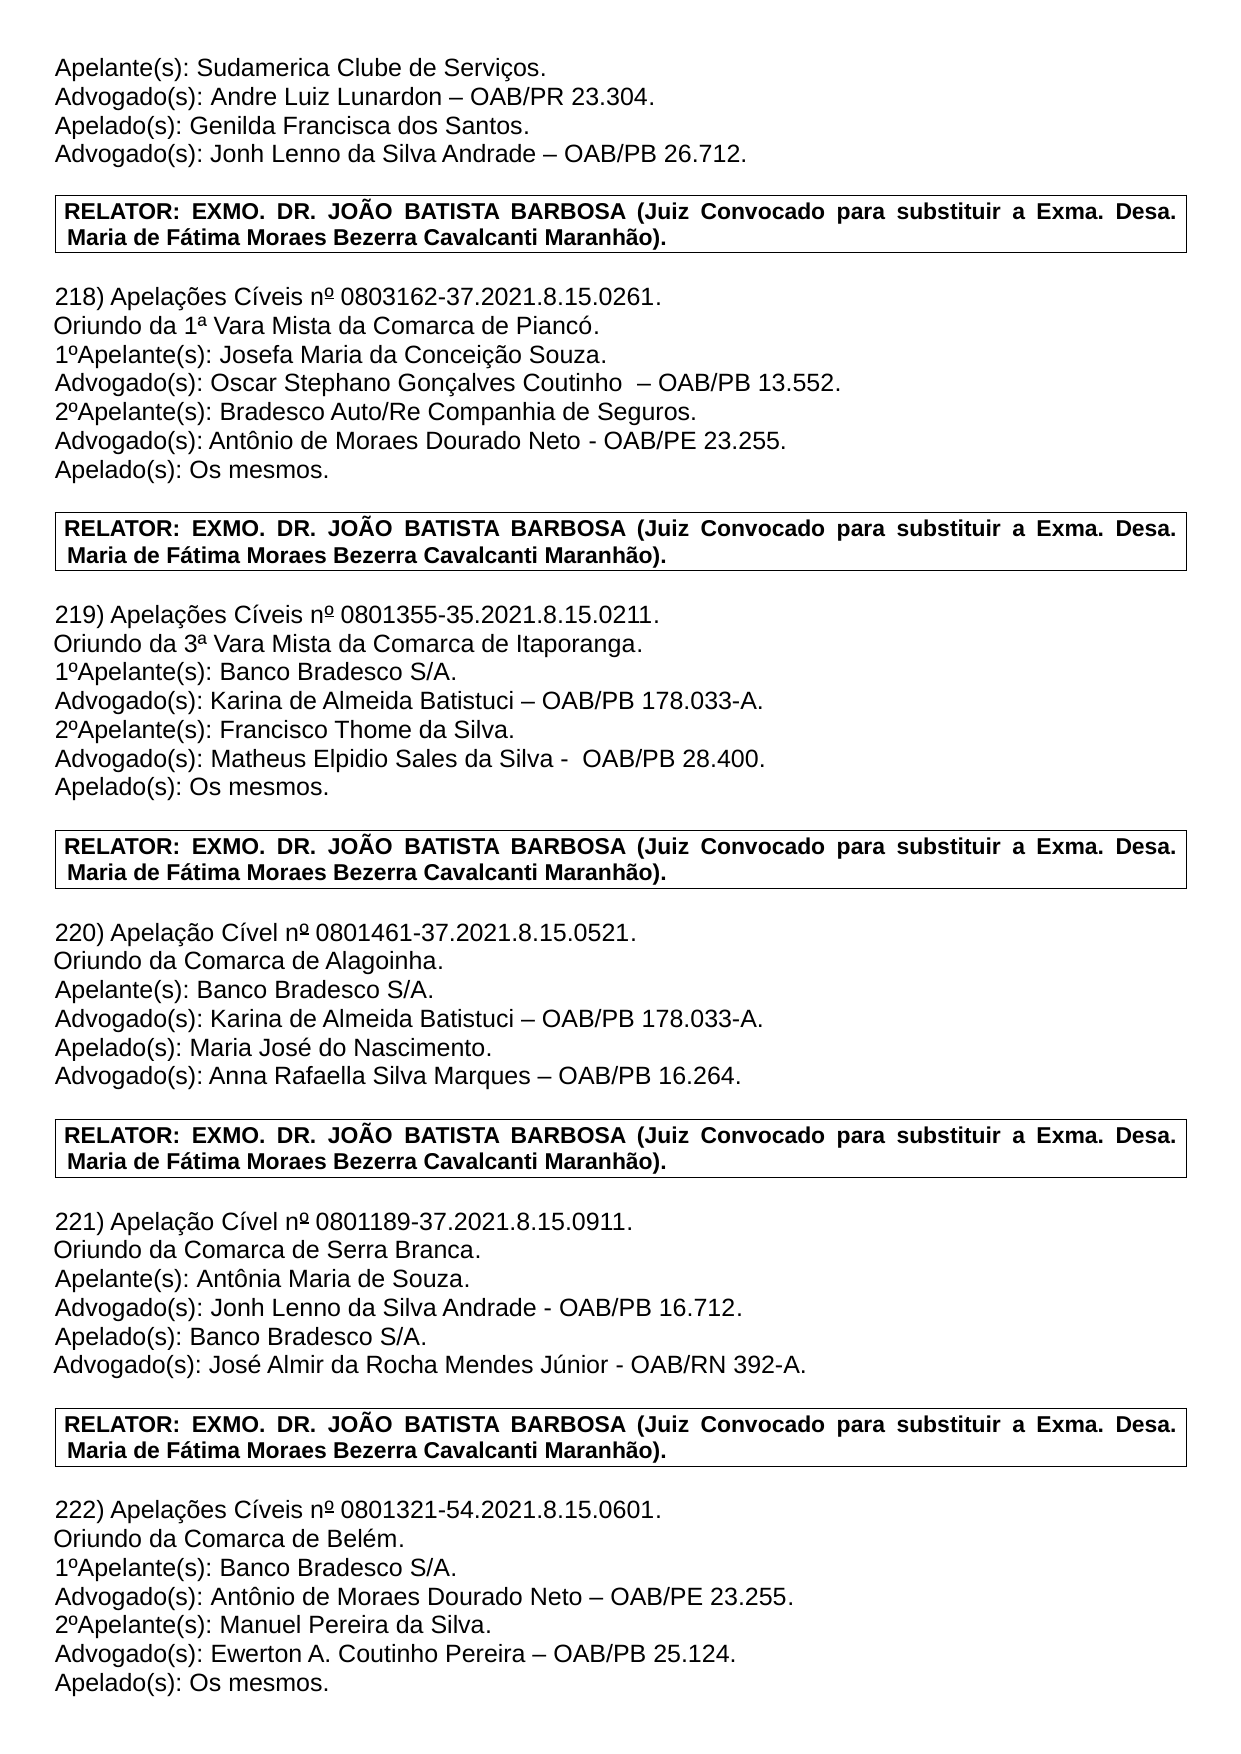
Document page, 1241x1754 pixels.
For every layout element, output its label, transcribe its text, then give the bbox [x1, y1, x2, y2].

text 2ºApelante(s): Bradesco Auto/Re Companhia de Seguros. [54, 397, 1187, 426]
text Apelado(s): Genilda Francisca dos Santos. [54, 111, 1187, 139]
text Advogado(s): Antônio de Moraes Dourado Neto – OAB/PE 23.255. [54, 1582, 1187, 1611]
text Apelado(s): Os mesmos. [54, 772, 1187, 801]
text Advogado(s): Andre Luiz Lunardon – OAB/PR 23.304. [54, 82, 1187, 111]
text RELATOR: EXMO. DR. JOÃO BATISTA BARBOSA (Juiz Convocado para substituir a Exma. Desa. Maria de Fátima Moraes Bezerra Cavalcanti Maranhão). [56, 196, 1186, 252]
text 218) Apelações Cíveis nº 0803162-37.2021.8.15.0261. [54, 282, 1187, 311]
text 1ºApelante(s): Banco Bradesco S/A. [54, 657, 1187, 686]
text Oriundo da 1ª Vara Mista da Comarca de Piancó. [53, 311, 1187, 340]
text 1ºApelante(s): Josefa Maria da Conceição Souza. [54, 340, 1187, 368]
text 219) Apelações Cíveis nº 0801355-35.2021.8.15.0211. [54, 600, 1187, 629]
text Oriundo da Comarca de Alagoinha. [53, 946, 1187, 975]
text Apelado(s): Os mesmos. [54, 1668, 1187, 1697]
text Advogado(s): Oscar Stephano Gonçalves Coutinho – OAB/PB 13.552. [54, 368, 1187, 397]
text Advogado(s): Anna Rafaella Silva Marques – OAB/PB 16.264. [54, 1061, 1187, 1090]
text Apelado(s): Os mesmos. [54, 455, 1187, 483]
text RELATOR: EXMO. DR. JOÃO BATISTA BARBOSA (Juiz Convocado para substituir a Exma. Desa. Maria de Fátima Moraes Bezerra Cavalcanti Maranhão). [56, 1120, 1186, 1177]
text Advogado(s): Jonh Lenno da Silva Andrade – OAB/PB 26.712. [54, 139, 1187, 168]
text Apelado(s): Maria José do Nascimento. [54, 1033, 1187, 1061]
text Apelante(s): Antônia Maria de Souza. [54, 1264, 1187, 1293]
text Apelado(s): Banco Bradesco S/A. [54, 1322, 1187, 1350]
text Advogado(s): Jonh Lenno da Silva Andrade - OAB/PB 16.712. [54, 1293, 1187, 1322]
text Apelante(s): Sudamerica Clube de Serviços. [54, 53, 1187, 82]
text RELATOR: EXMO. DR. JOÃO BATISTA BARBOSA (Juiz Convocado para substituir a Exma. Desa. Maria de Fátima Moraes Bezerra Cavalcanti Maranhão). [56, 513, 1186, 570]
text Advogado(s): Antônio de Moraes Dourado Neto - OAB/PE 23.255. [54, 426, 1187, 455]
text Oriundo da 3ª Vara Mista da Comarca de Itaporanga. [53, 629, 1187, 657]
text 2ºApelante(s): Manuel Pereira da Silva. [54, 1611, 1187, 1639]
text Advogado(s): Ewerton A. Coutinho Pereira – OAB/PB 25.124. [54, 1639, 1187, 1668]
text Advogado(s): Karina de Almeida Batistuci – OAB/PB 178.033-A. [54, 1004, 1187, 1033]
text Advogado(s): José Almir da Rocha Mendes Júnior - OAB/RN 392-A. [53, 1350, 992, 1379]
text Advogado(s): Matheus Elpidio Sales da Silva - OAB/PB 28.400. [54, 744, 1187, 772]
text Apelante(s): Banco Bradesco S/A. [54, 975, 1187, 1004]
text Oriundo da Comarca de Serra Branca. [53, 1235, 1187, 1264]
text 221) Apelação Cível nº 0801189-37.2021.8.15.0911. [54, 1207, 1187, 1235]
text Oriundo da Comarca de Belém. [53, 1524, 1187, 1553]
text RELATOR: EXMO. DR. JOÃO BATISTA BARBOSA (Juiz Convocado para substituir a Exma. Desa. Maria de Fátima Moraes Bezerra Cavalcanti Maranhão). [56, 1409, 1186, 1466]
text RELATOR: EXMO. DR. JOÃO BATISTA BARBOSA (Juiz Convocado para substituir a Exma. Desa. Maria de Fátima Moraes Bezerra Cavalcanti Maranhão). [56, 831, 1186, 888]
text 2ºApelante(s): Francisco Thome da Silva. [54, 715, 1187, 744]
text 220) Apelação Cível nº 0801461-37.2021.8.15.0521. [54, 918, 1187, 946]
text 222) Apelações Cíveis nº 0801321-54.2021.8.15.0601. [54, 1496, 1187, 1524]
text Advogado(s): Karina de Almeida Batistuci – OAB/PB 178.033-A. [54, 686, 1187, 715]
text 1ºApelante(s): Banco Bradesco S/A. [54, 1553, 1187, 1582]
